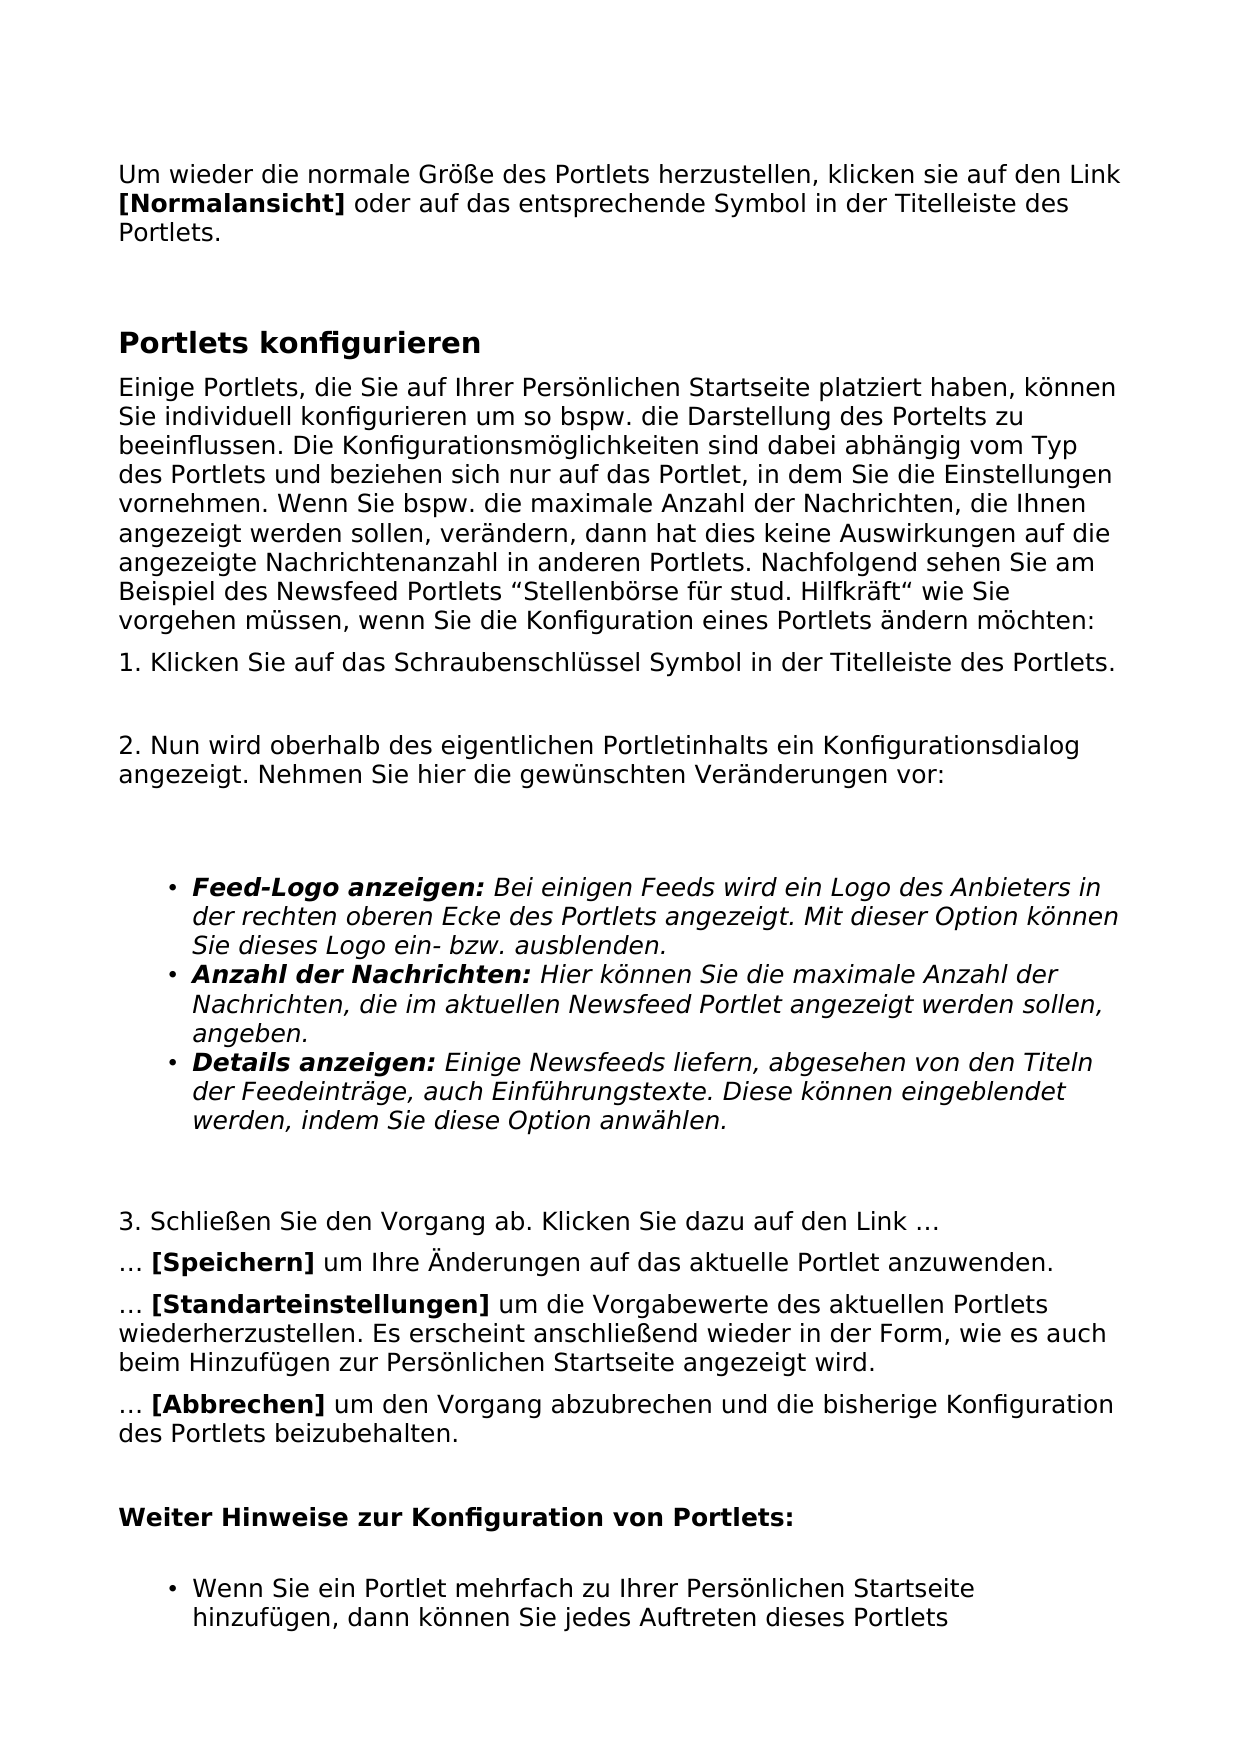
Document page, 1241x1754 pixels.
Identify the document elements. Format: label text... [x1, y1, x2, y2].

text 2. Nun wird oberhalb des eigentlichen Portletinhalts ein Konfigurationsdialog angezeigt. Nehmen Sie hier die gewünschten Veränderungen vor: [118, 731, 1122, 789]
text … [Abbrechen] um den Vorgang abzubrechen und die bisherige Konfiguration des Portlets beizubehalten. [118, 1390, 1122, 1448]
list Anzahl der Nachrichten: Hier können Sie die maximale Anzahl der Nachrichten, die im aktuellen Newsfeed Portlet angezeigt werden sollen, angeben. [177, 961, 1122, 1048]
text 3. Schließen Sie den Vorgang ab. Klicken Sie dazu auf den Link … [118, 1207, 1122, 1236]
text Um wieder die normale Größe des Portlets herzustellen, klicken sie auf den Link [Normalansicht] oder auf das entsprechende Symbol in der Titelleiste des Portlets. [118, 160, 1122, 247]
text … [Standarteinstellungen] um die Vorgabewerte des aktuellen Portlets wiederherzustellen. Es erscheint anschließend wieder in der Form, wie es auch beim Hinzufügen zur Persönlichen Startseite angezeigt wird. [118, 1290, 1122, 1378]
text 1. Klicken Sie auf das Schraubenschlüssel Symbol in der Titelleiste des Portlets. [118, 648, 1122, 677]
text Weiter Hinweise zur Konfiguration von Portlets: [118, 1503, 1122, 1532]
list Wenn Sie ein Portlet mehrfach zu Ihrer Persönlichen Startseite hinzufügen, dann können Sie jedes Auftreten dieses Portlets [177, 1574, 1122, 1632]
list Feed-Logo anzeigen: Bei einigen Feeds wird ein Logo des Anbieters in der rechten oberen Ecke des Portlets angezeigt. Mit dieser Option können Sie dieses Logo ein- bzw. ausblenden. [177, 873, 1122, 961]
subtitle Portlets konfigurieren [118, 326, 1122, 360]
list Details anzeigen: Einige Newsfeeds liefern, abgesehen von den Titeln der Feedeinträge, auch Einführungstexte. Diese können eingeblendet werden, indem Sie diese Option anwählen. [177, 1048, 1122, 1136]
text … [Speichern] um Ihre Änderungen auf das aktuelle Portlet anzuwenden. [118, 1248, 1122, 1278]
text Einige Portlets, die Sie auf Ihrer Persönlichen Startseite platziert haben, können Sie individuell konfigurieren um so bspw. die Darstellung des Portelts zu beeinflussen. Die Konfigurationsmöglichkeiten sind dabei abhängig vom Typ des Portlets und beziehen sich nur auf das Portlet, in dem Sie die Einstellungen vornehmen. Wenn Sie bspw. die maximale Anzahl der Nachrichten, die Ihnen angezeigt werden sollen, verändern, dann hat dies keine Auswirkungen auf die angezeigte Nachrichtenanzahl in anderen Portlets. Nachfolgend sehen Sie am Beispiel des Newsfeed Portlets “Stellenbörse für stud. Hilfkräft“ wie Sie vorgehen müssen, wenn Sie die Konfiguration eines Portlets ändern möchten: [118, 373, 1122, 635]
